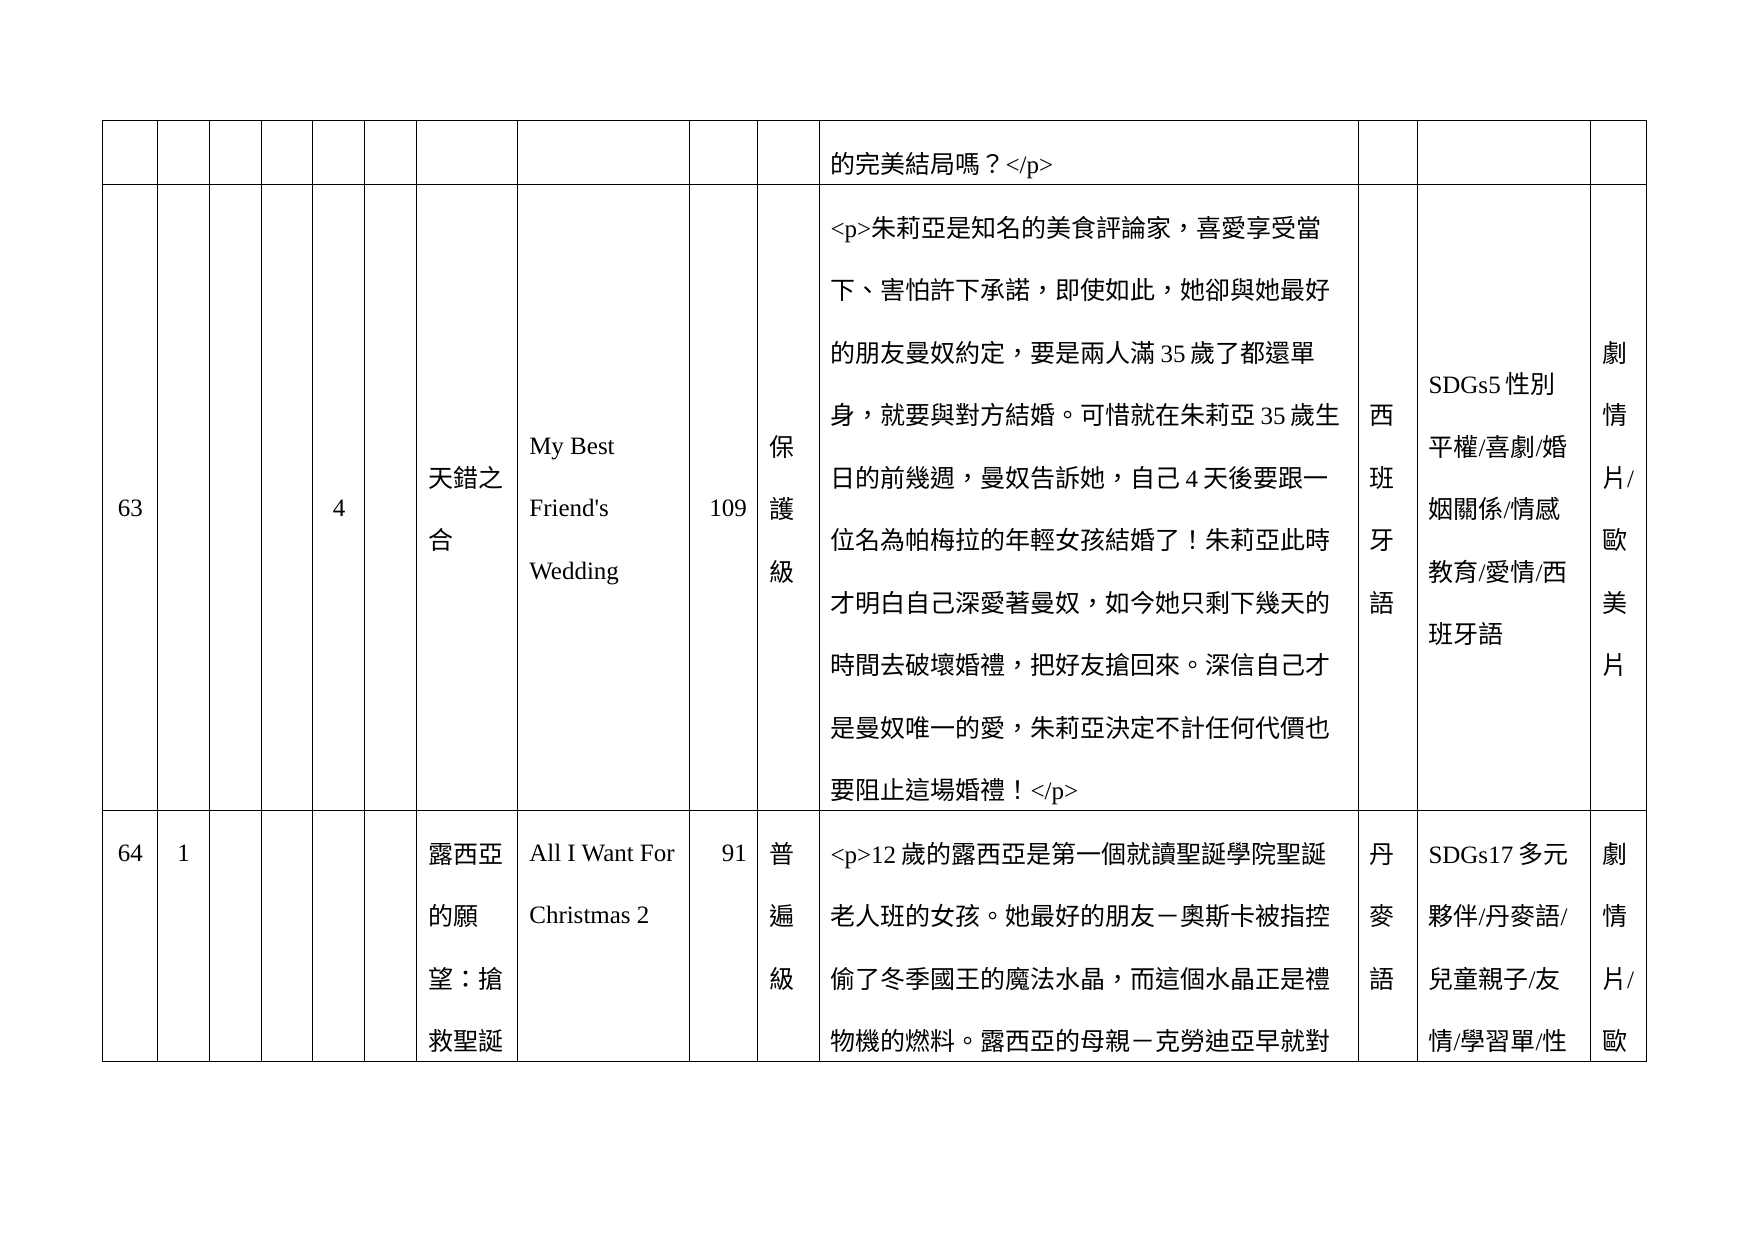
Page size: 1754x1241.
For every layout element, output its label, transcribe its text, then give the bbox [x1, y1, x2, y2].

table_cell All I Want For Christmas 2 [518, 811, 689, 1061]
table_cell SDGs17多元夥伴/丹麥語/兒童親子/友情/學習單/性 [1418, 811, 1590, 1061]
table_cell 保護級 [758, 185, 819, 810]
table_cell 劇情片/歐美片 [1591, 185, 1646, 810]
table_cell [262, 185, 312, 810]
table_cell [365, 811, 416, 1061]
table_cell 64 [103, 811, 157, 1061]
table_cell 天錯之合 [417, 185, 517, 810]
table_cell [210, 811, 261, 1061]
table_cell [1591, 121, 1646, 184]
table_cell [158, 185, 209, 810]
table_cell 91 [690, 811, 757, 1061]
table_cell [690, 121, 757, 184]
table_cell [313, 811, 364, 1061]
table_cell [758, 121, 819, 184]
table_cell 109 [690, 185, 757, 810]
table_cell 4 [313, 185, 364, 810]
table_cell 露西亞的願望：搶救聖誕 [417, 811, 517, 1061]
table_cell [365, 185, 416, 810]
table_cell 劇情片/歐 [1591, 811, 1646, 1061]
table_cell 丹麥語 [1359, 811, 1417, 1061]
table_cell [210, 185, 261, 810]
table_cell [518, 121, 689, 184]
table_cell [1418, 121, 1590, 184]
table_cell [262, 811, 312, 1061]
table_cell [313, 121, 364, 184]
table_cell 普遍級 [758, 811, 819, 1061]
table_cell 1 [158, 811, 209, 1061]
table_cell SDGs5性別平權/喜劇/婚姻關係/情感教育/愛情/西班牙語 [1418, 185, 1590, 810]
table_cell [417, 121, 517, 184]
table_cell 的完美結局嗎？</p> [820, 121, 1358, 184]
table_cell [103, 121, 157, 184]
table_cell <p>12歲的露西亞是第一個就讀聖誕學院聖誕老人班的女孩。她最好的朋友－奧斯卡被指控偷了冬季國王的魔法水晶，而這個水晶正是禮物機的燃料。露西亞的母親－克勞迪亞早就對 [820, 811, 1358, 1061]
table_cell 63 [103, 185, 157, 810]
table_cell <p>朱莉亞是知名的美食評論家，喜愛享受當下、害怕許下承諾，即使如此，她卻與她最好的朋友曼奴約定，要是兩人滿35歲了都還單身，就要與對方結婚。可惜就在朱莉亞35歲生日的前幾週，曼奴告訴她，自己4天後要跟一位名為帕梅拉的年輕女孩結婚了！朱莉亞此時才明白自己深愛著曼奴，如今她只剩下幾天的時間去破壞婚禮，把好友搶回來。深信自己才是曼奴唯一的愛，朱莉亞決定不計任何代價也要阻止這場婚禮！</p> [820, 185, 1358, 810]
table_cell [262, 121, 312, 184]
table_cell [210, 121, 261, 184]
table_cell [1359, 121, 1417, 184]
table_cell [158, 121, 209, 184]
table_cell My Best Friend's Wedding [518, 185, 689, 810]
table_cell 西班牙語 [1359, 185, 1417, 810]
table_cell [365, 121, 416, 184]
